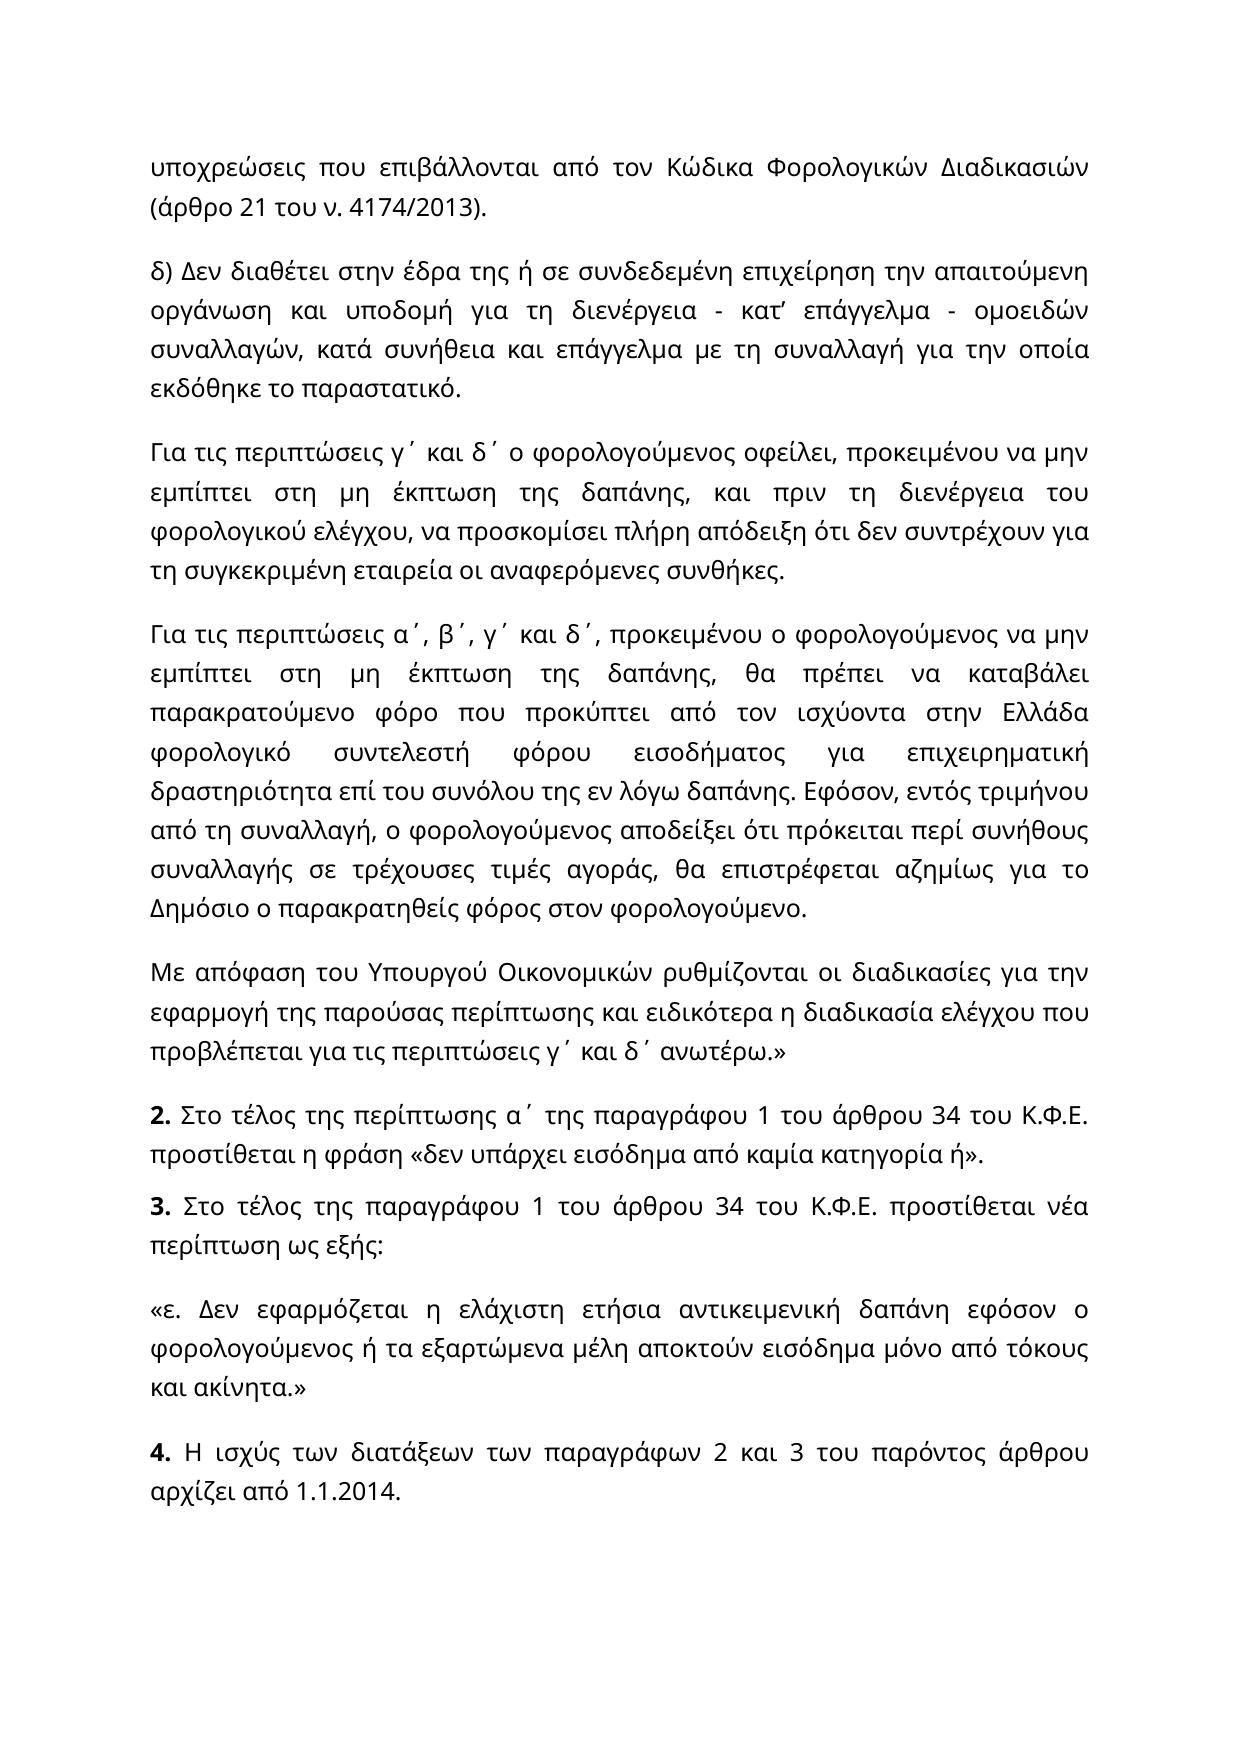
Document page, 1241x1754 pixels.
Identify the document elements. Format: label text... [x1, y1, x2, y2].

text υποχρεώσεις που επιβάλλονται από τον Κώδικα Φορολογικών Διαδικασιών (άρθρο 21 του ν. 4174/2013). [150, 150, 1090, 223]
text 3. Στο τέλος της παραγράφου 1 του άρθρου 34 του Κ.Φ.Ε. προστίθεται νέα περίπτωση ως εξής: [150, 1188, 1090, 1262]
text «ε. Δεν εφαρμόζεται η ελάχιστη ετήσια αντικειμενική δαπάνη εφόσον ο φορολογούμενος ή τα εξαρτώμενα μέλη αποκτούν εισόδημα μόνο από τόκους και ακίνητα.» [150, 1292, 1090, 1404]
text Για τις περιπτώσεις γ΄ και δ΄ ο φορολογούμενος οφείλει, προκειμένου να μην εμπίπτει στη μη έκπτωση της δαπάνης, και πριν τη διενέργεια του φορολογικού ελέγχου, να προσκομίσει πλήρη απόδειξη ότι δεν συντρέχουν για τη συγκεκριμένη εταιρεία οι αναφερόμενες συνθήκες. [150, 435, 1090, 587]
text δ) Δεν διαθέτει στην έδρα της ή σε συνδεδεμένη επιχείρηση την απαιτούμενη οργάνωση και υποδομή για τη διενέργεια - κατ’ επάγγελμα - ομοειδών συναλλαγών, κατά συνήθεια και επάγγελμα με τη συναλλαγή για την οποία εκδόθηκε το παραστατικό. [150, 253, 1090, 405]
text Για τις περιπτώσεις α΄, β΄, γ΄ και δ΄, προκειμένου ο φορολογούμενος να μην εμπίπτει στη μη έκπτωση της δαπάνης, θα πρέπει να καταβάλει παρακρατούμενο φόρο που προκύπτει από τον ισχύοντα στην Ελλάδα φορολογικό συντελεστή φόρου εισοδήματος για επιχειρηματική δραστηριότητα επί του συνόλου της εν λόγω δαπάνης. Εφόσον, εντός τριμήνου από τη συναλλαγή, ο φορολογούμενος αποδείξει ότι πρόκειται περί συνήθους συναλλαγής σε τρέχουσες τιμές αγοράς, θα επιστρέφεται αζημίως για το Δημόσιο ο παρακρατηθείς φόρος στον φορολογούμενο. [150, 617, 1090, 925]
text 4. Η ισχύς των διατάξεων των παραγράφων 2 και 3 του παρόντος άρθρου αρχίζει από 1.1.2014. [150, 1434, 1090, 1507]
text Με απόφαση του Υπουργού Οικονομικών ρυθμίζονται οι διαδικασίες για την εφαρμογή της παρούσας περίπτωσης και ειδικότερα η διαδικασία ελέγχου που προβλέπεται για τις περιπτώσεις γ΄ και δ΄ ανωτέρω.» [150, 955, 1090, 1067]
text 2. Στο τέλος της περίπτωσης α΄ της παραγράφου 1 του άρθρου 34 του Κ.Φ.Ε. προστίθεται η φράση «δεν υπάρχει εισόδημα από καμία κατηγορία ή». [150, 1097, 1090, 1171]
